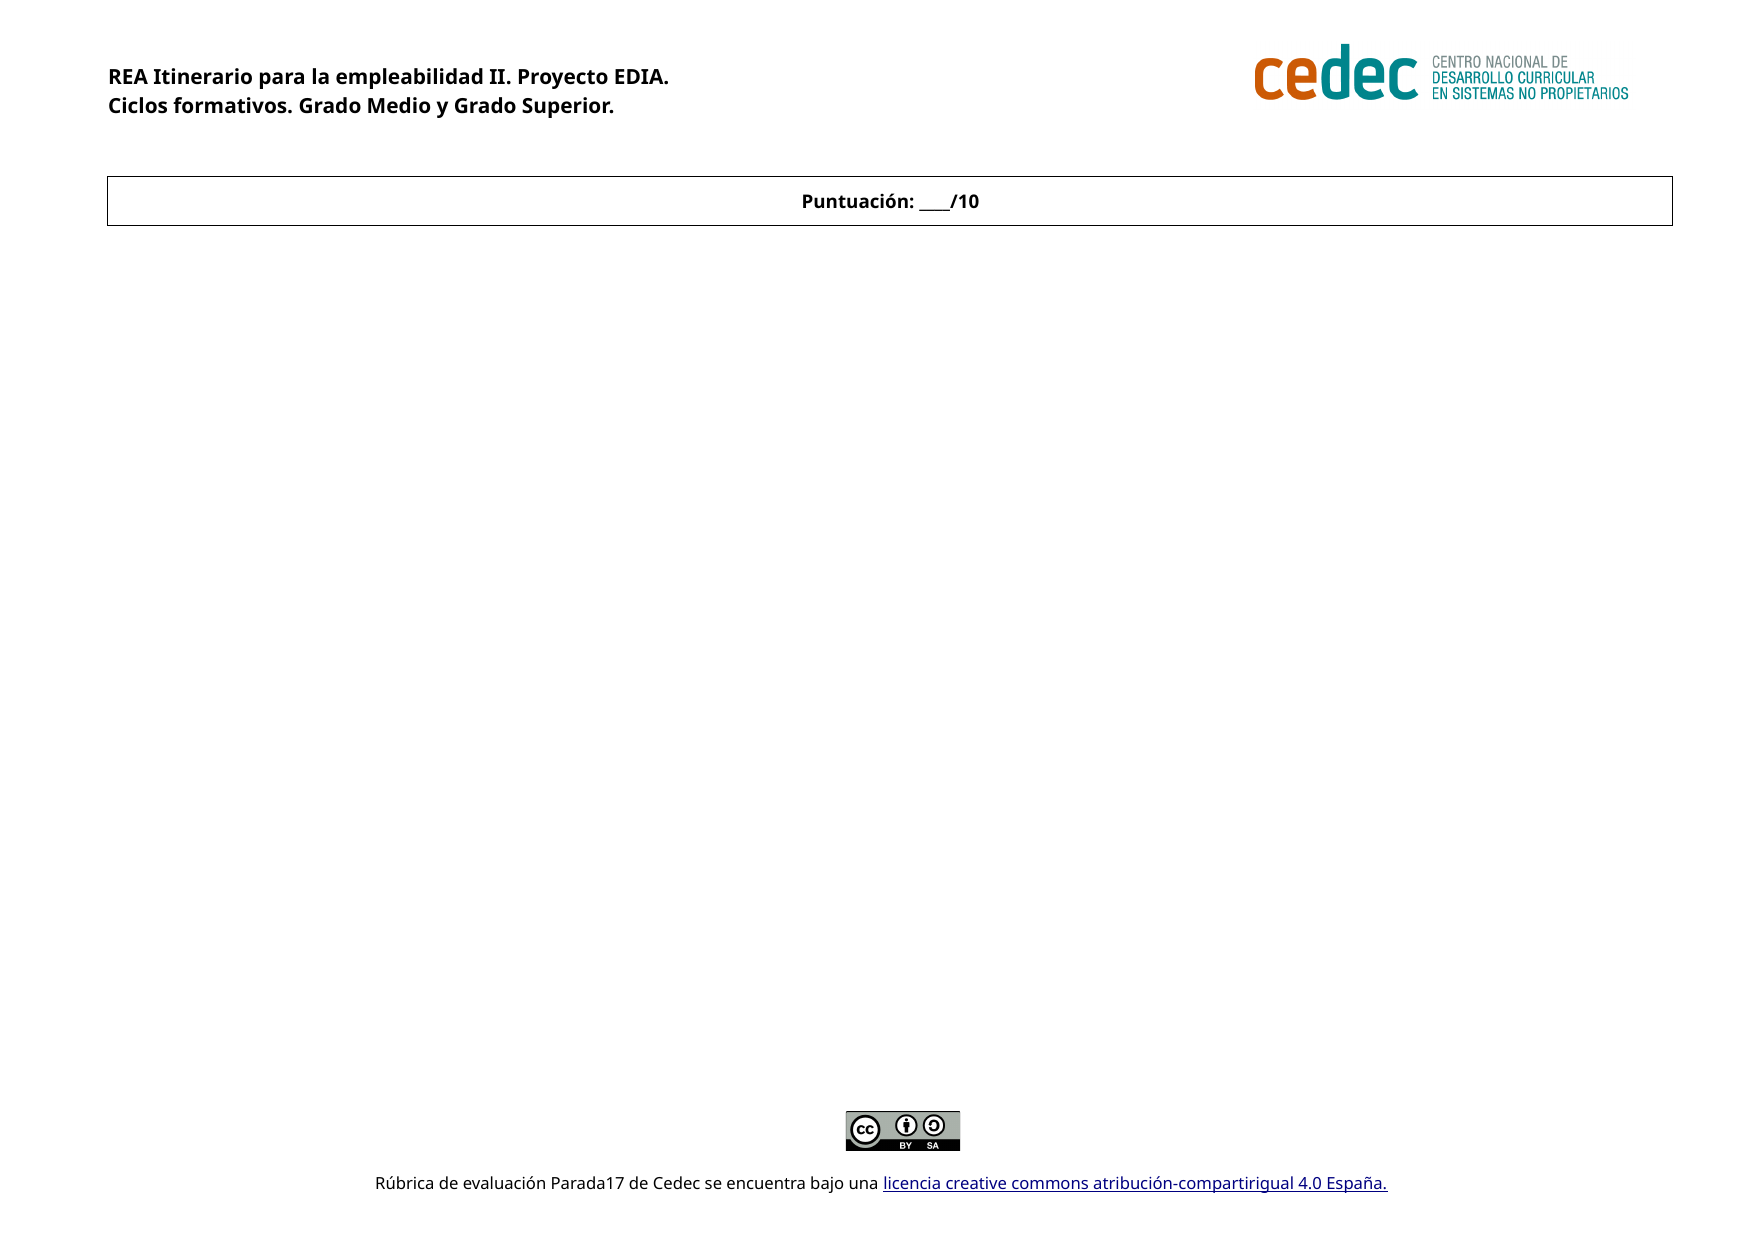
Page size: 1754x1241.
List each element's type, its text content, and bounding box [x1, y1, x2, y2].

picture [1252, 41, 1637, 110]
table_cell Puntuación: ____/10 [108, 177, 1672, 225]
picture [845, 1111, 961, 1151]
